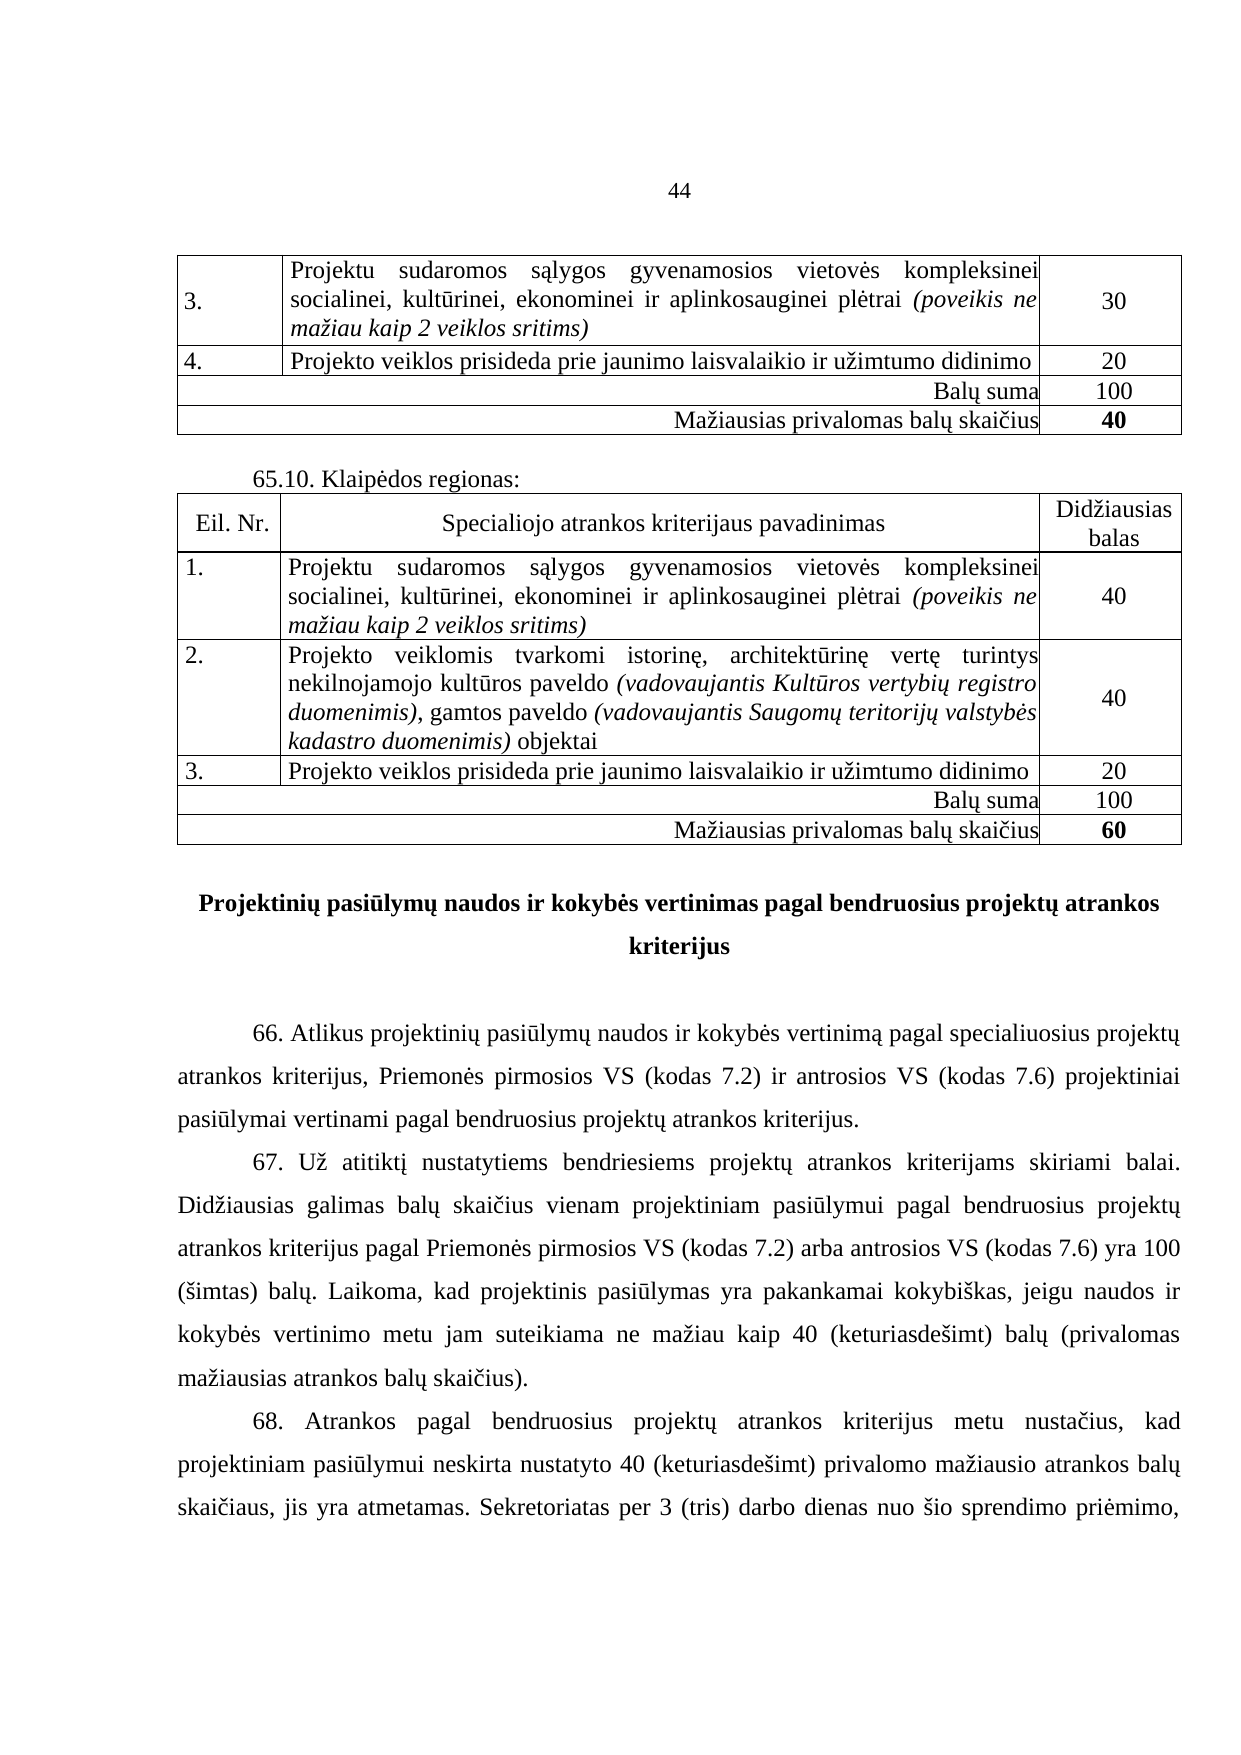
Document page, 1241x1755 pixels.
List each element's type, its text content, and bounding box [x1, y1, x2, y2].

table_cell Projekto veiklos prisideda prie jaunimo laisvalaikio ir užimtumo didinimo [281, 756, 1039, 784]
table_cell Projekto veiklomis tvarkomi istorinę, architektūrinę vertę turintys nekilnojamojo kultūros paveldo (vadovaujantis Kultūros vertybių registro duomenimis), gamtos paveldo (vadovaujantis Saugomų teritorijų valstybės kadastro duomenimis) objektai [281, 640, 1039, 755]
table_cell 40 [1040, 640, 1181, 755]
table_cell Projektu sudaromos sąlygos gyvenamosios vietovės kompleksinei socialinei, kultūrinei, ekonominei ir aplinkosauginei plėtrai (poveikis ne mažiau kaip 2 veiklos sritims) [281, 553, 1039, 639]
table_cell 2. [178, 640, 280, 755]
table_cell 20 [1040, 346, 1181, 375]
table_cell 20 [1040, 756, 1181, 784]
table_cell 60 [1040, 815, 1181, 844]
table_cell 4. [178, 346, 282, 375]
table_cell Balų suma [178, 376, 1039, 404]
table_cell 30 [1040, 256, 1181, 345]
table_header Eil. Nr. [178, 494, 280, 551]
text 66. Atlikus projektinių pasiūlymų naudos ir kokybės vertinimą pagal specialiuosius projektų atrankos kriterijus, Priemonės pirmosios VS (kodas 7.2) ir antrosios VS (kodas 7.6) projektiniai pasiūlymai vertinami pagal bendruosius projektų atrankos kriterijus. [177, 1018, 1181, 1133]
table_cell 40 [1040, 406, 1181, 434]
table_cell 100 [1040, 376, 1181, 404]
table_cell Balų suma [178, 786, 1039, 814]
text 68. Atrankos pagal bendruosius projektų atrankos kriterijus metu nustačius, kad projektiniam pasiūlymui neskirta nustatyto 40 (keturiasdešimt) privalomo mažiausio atrankos balų skaičiaus, jis yra atmetamas. Sekretoriatas per 3 (tris) darbo dienas nuo šio sprendimo priėmimo, [177, 1406, 1181, 1521]
table_cell 40 [1040, 553, 1181, 639]
table_cell Mažiausias privalomas balų skaičius [178, 815, 1039, 844]
text 65.10. Klaipėdos regionas: [177, 464, 1181, 493]
text Projektinių pasiūlymų naudos ir kokybės vertinimas pagal bendruosius projektų atrankos kriterijus [177, 888, 1181, 960]
table_cell Mažiausias privalomas balų skaičius [178, 406, 1039, 434]
table_cell Projekto veiklos prisideda prie jaunimo laisvalaikio ir užimtumo didinimo [283, 346, 1039, 375]
table_cell 100 [1040, 786, 1181, 814]
table_cell 3. [178, 756, 280, 784]
table_cell 1. [178, 553, 280, 639]
table_cell 3. [178, 256, 282, 345]
table_header Specialiojo atrankos kriterijaus pavadinimas [281, 494, 1039, 551]
text 67. Už atitiktį nustatytiems bendriesiems projektų atrankos kriterijams skiriami balai. Didžiausias galimas balų skaičius vienam projektiniam pasiūlymui pagal bendruosius projektų atrankos kriterijus pagal Priemonės pirmosios VS (kodas 7.2) arba antrosios VS (kodas 7.6) yra 100 (šimtas) balų. Laikoma, kad projektinis pasiūlymas yra pakankamai kokybiškas, jeigu naudos ir kokybės vertinimo metu jam suteikiama ne mažiau kaip 40 (keturiasdešimt) balų (privalomas mažiausias atrankos balų skaičius). [177, 1147, 1181, 1391]
table_header Didžiausias balas [1040, 494, 1181, 551]
table_cell Projektu sudaromos sąlygos gyvenamosios vietovės kompleksinei socialinei, kultūrinei, ekonominei ir aplinkosauginei plėtrai (poveikis ne mažiau kaip 2 veiklos sritims) [283, 256, 1039, 345]
